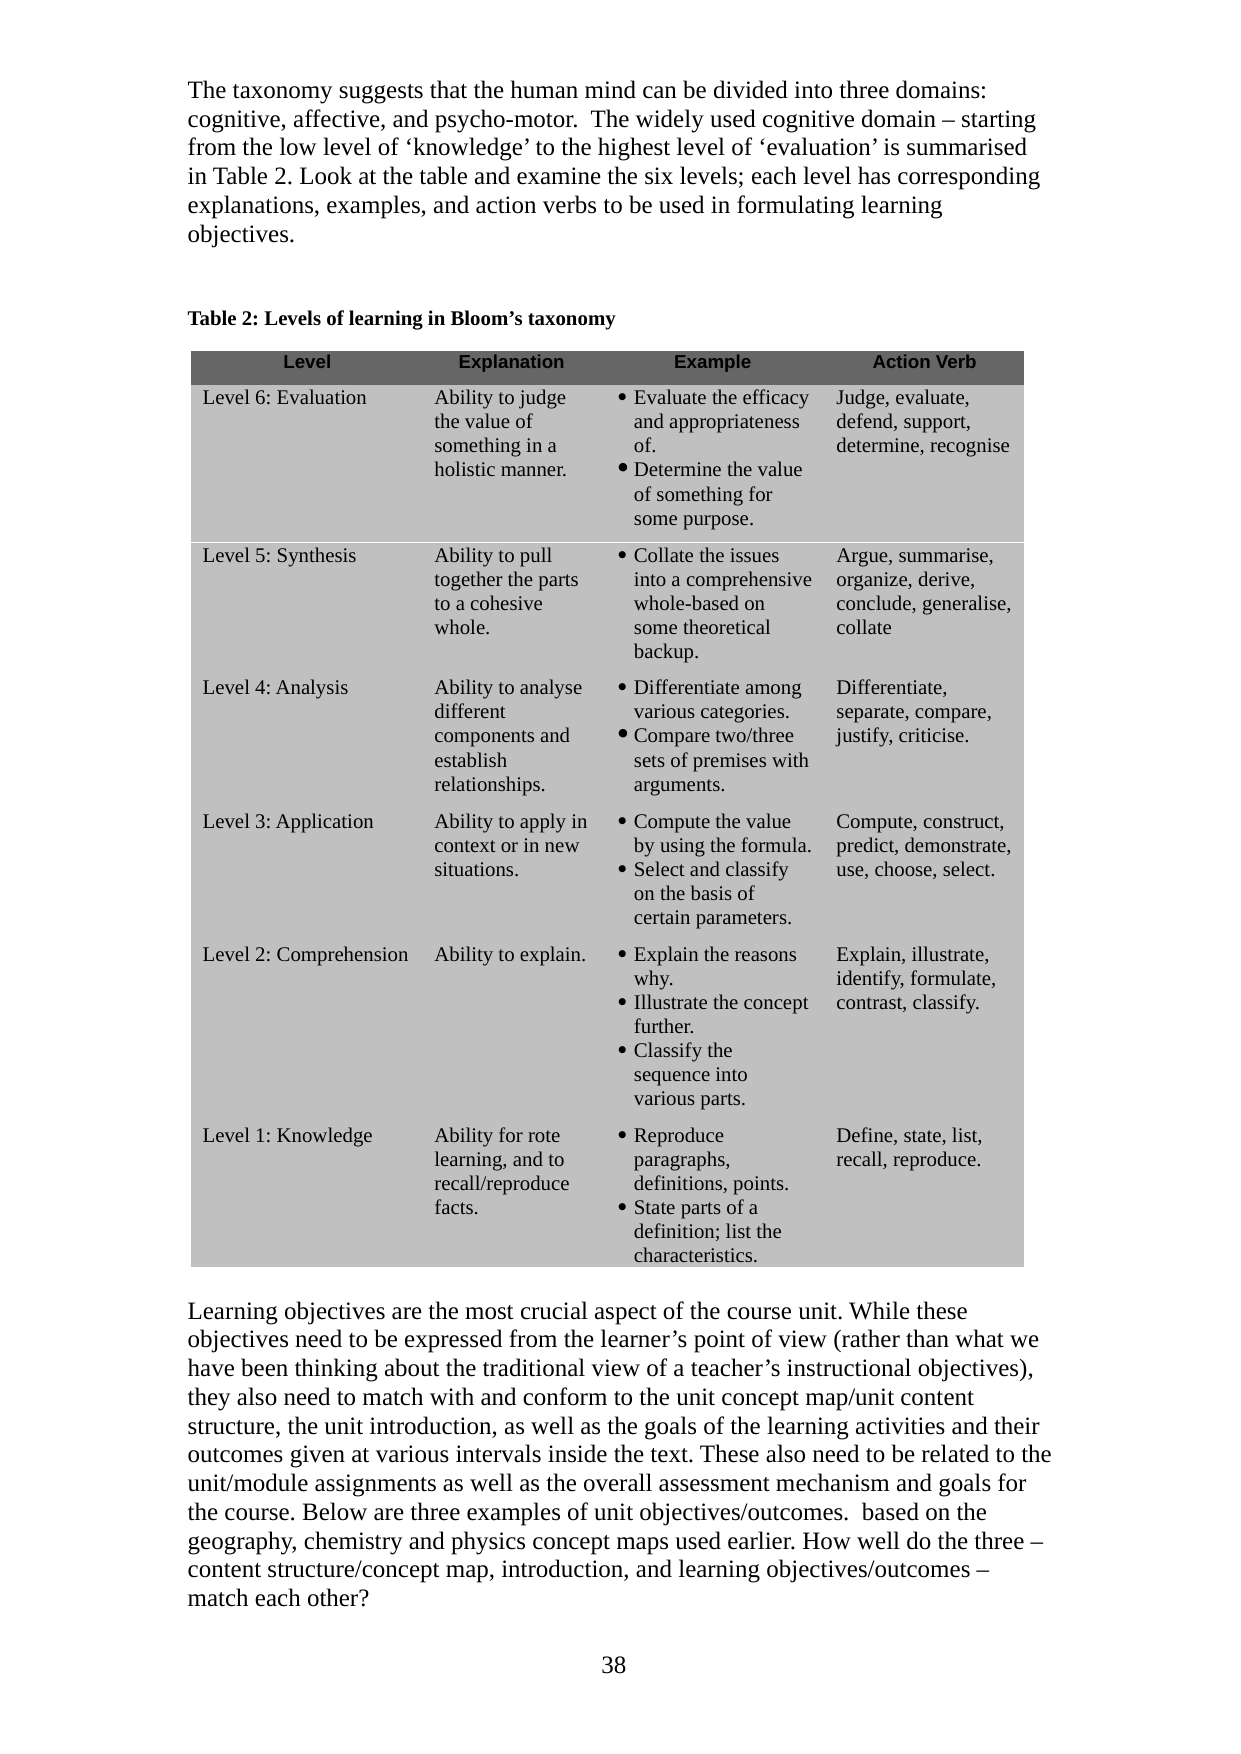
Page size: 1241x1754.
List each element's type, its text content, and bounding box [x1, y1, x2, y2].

table_cell Ability to analyse different components and establish relationships. [423, 675, 600, 809]
table_cell Differentiate among various categories. Compare two/three sets of premises with arguments. [600, 675, 825, 809]
table_cell Ability to judge the value of something in a holistic manner. [423, 385, 600, 542]
table_cell Explain the reasons why. Illustrate the concept further. Classify the sequence into various parts. [600, 942, 825, 1123]
table_cell Compute, construct, predict, demonstrate, use, choose, select. [825, 809, 1024, 942]
table_cell Judge, evaluate, defend, support, determine, recognise [825, 385, 1024, 542]
text The taxonomy suggests that the human mind can be divided into three domains: cognitive, affective, and psycho-motor. The widely used cognitive domain – starting from the low level of ‘knowledge’ to the highest level of ‘evaluation’ is summarised in Table 2. Look at the table and examine the six levels; each level has corresponding explanations, examples, and action verbs to be used in formulating learning objectives. [187, 75, 1053, 247]
table_cell Level 5: Synthesis [191, 543, 423, 675]
table_cell Differentiate, separate, compare, justify, criticise. [825, 675, 1024, 809]
table_cell Level 4: Analysis [191, 675, 423, 809]
table_cell Reproduce paragraphs, definitions, points. State parts of a definition; list the characteristics. [600, 1123, 825, 1267]
table_cell Ability for rote learning, and to recall/reproduce facts. [423, 1123, 600, 1267]
table_header Action Verb [825, 351, 1024, 385]
text Learning objectives are the most crucial aspect of the course unit. While these objectives need to be expressed from the learner’s point of view (rather than what we have been thinking about the traditional view of a teacher’s instructional objectives), they also need to match with and conform to the unit concept map/unit content structure, the unit introduction, as well as the goals of the learning activities and their outcomes given at various intervals inside the text. These also need to be related to the unit/module assignments as well as the overall assessment mechanism and goals for the course. Below are three examples of unit objectives/outcomes. based on the geography, chemistry and physics concept maps used earlier. How well do the three – content structure/concept map, introduction, and learning objectives/outcomes – match each other? [187, 1296, 1053, 1612]
text Table 2: Levels of learning in Bloom’s taxonomy [187, 306, 1053, 330]
table_cell Level 3: Application [191, 809, 423, 942]
table_cell Level 6: Evaluation [191, 385, 423, 542]
table_cell Ability to explain. [423, 942, 600, 1123]
table_cell Evaluate the efficacy and appropriateness of. Determine the value of something for some purpose. [600, 385, 825, 542]
table_header Level [191, 351, 423, 385]
table_cell Compute the value by using the formula. Select and classify on the basis of certain parameters. [600, 809, 825, 942]
table_cell Ability to apply in context or in new situations. [423, 809, 600, 942]
table_cell Argue, summarise, organize, derive, conclude, generalise, collate [825, 543, 1024, 675]
table_cell Ability to pull together the parts to a cohesive whole. [423, 543, 600, 675]
table_cell Explain, illustrate, identify, formulate, contrast, classify. [825, 942, 1024, 1123]
table_cell Collate the issues into a comprehensive whole-based on some theoretical backup. [600, 543, 825, 675]
table_cell Level 1: Knowledge [191, 1123, 423, 1267]
table_header Explanation [423, 351, 600, 385]
table_cell Define, state, list, recall, reproduce. [825, 1123, 1024, 1267]
table_header Example [600, 351, 825, 385]
table_cell Level 2: Comprehension [191, 942, 423, 1123]
